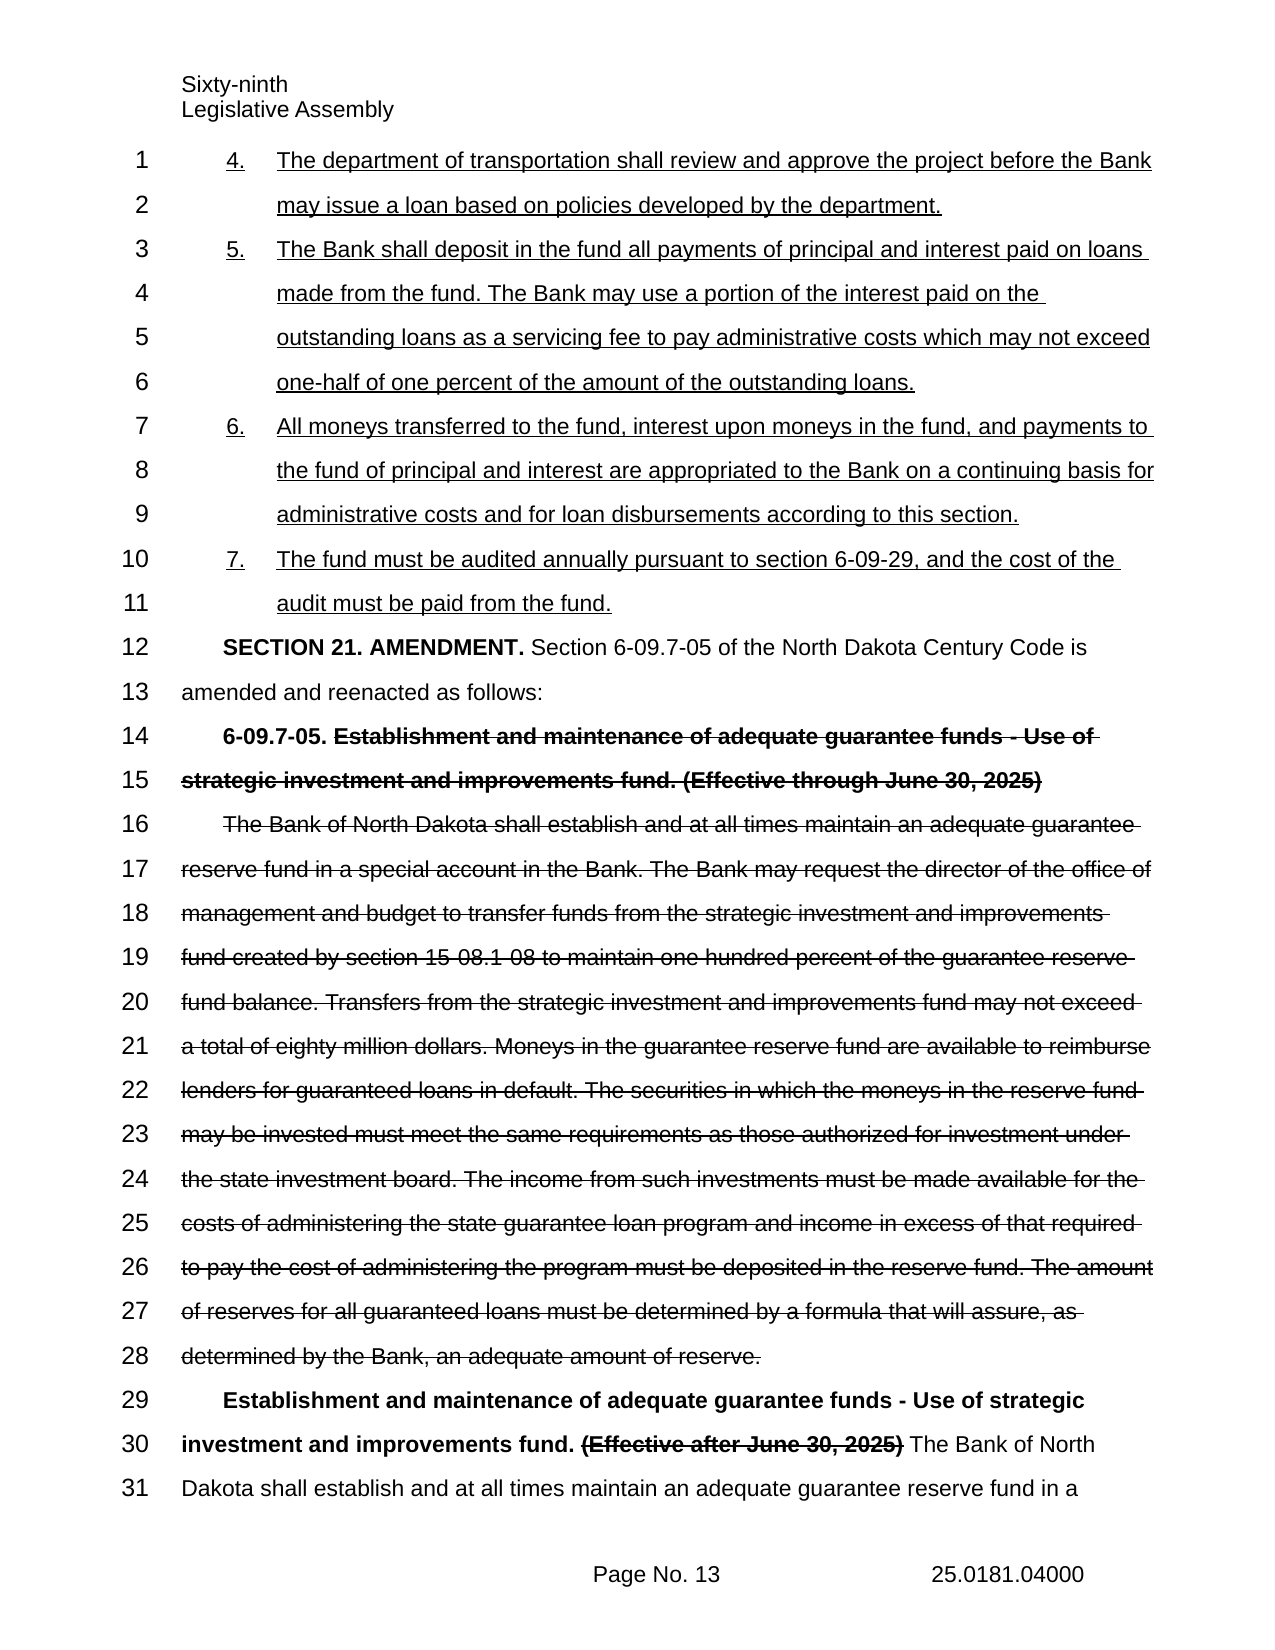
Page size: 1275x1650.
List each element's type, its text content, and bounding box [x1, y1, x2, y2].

text 7. The fund must be audited annually pursuant to section 6‑09‑29, and the cost of the audit must be paid from the fund. [181, 532, 1154, 620]
text SECTION 21. AMENDMENT. Section 6‑09.7‑05 of the North Dakota Century Code is amended and reenacted as follows: [181, 620, 1154, 709]
text 6. All moneys transferred to the fund, interest upon moneys in the fund, and payments to the fund of principal and interest are appropriated to the Bank on a continuing basis for administrative costs and for loan disbursements according to this section. [181, 399, 1154, 532]
text 5. The Bank shall deposit in the fund all payments of principal and interest paid on loans made from the fund. The Bank may use a portion of the interest paid on the outstanding loans as a servicing fee to pay administrative costs which may not exceed one‑half of one percent of the amount of the outstanding loans. [181, 222, 1154, 399]
text Establishment and maintenance of adequate guarantee funds ‑ Use of strategic investment and improvements fund. (Effective after June 30, 2025) The Bank of North Dakota shall establish and at all times maintain an adequate guarantee reserve fund in a [181, 1373, 1154, 1506]
text 4. The department of transportation shall review and approve the project before the Bank may issue a loan based on policies developed by the department. [181, 133, 1154, 222]
subtitle 6‑09.7‑05. Establishment and maintenance of adequate guarantee funds ‑ Use of strategic investment and improvements fund. (Effective through June 30, 2025) [181, 709, 1154, 797]
text The Bank of North Dakota shall establish and at all times maintain an adequate guarantee reserve fund in a special account in the Bank. The Bank may request the director of the office of management and budget to transfer funds from the strategic investment and improvements fund created by section 15‑08.1‑08 to maintain one hundred percent of the guarantee reserve fund balance. Transfers from the strategic investment and improvements fund may not exceed a total of eighty million dollars. Moneys in the guarantee reserve fund are available to reimburse lenders for guaranteed loans in default. The securities in which the moneys in the reserve fund may be invested must meet the same requirements as those authorized for investment under the state investment board. The income from such investments must be made available for the costs of administering the state guarantee loan program and income in excess of that required to pay the cost of administering the program must be deposited in the reserve fund. The amount of reserves for all guaranteed loans must be determined by a formula that will assure, as determined by the Bank, an adequate amount of reserve. [181, 797, 1154, 1373]
